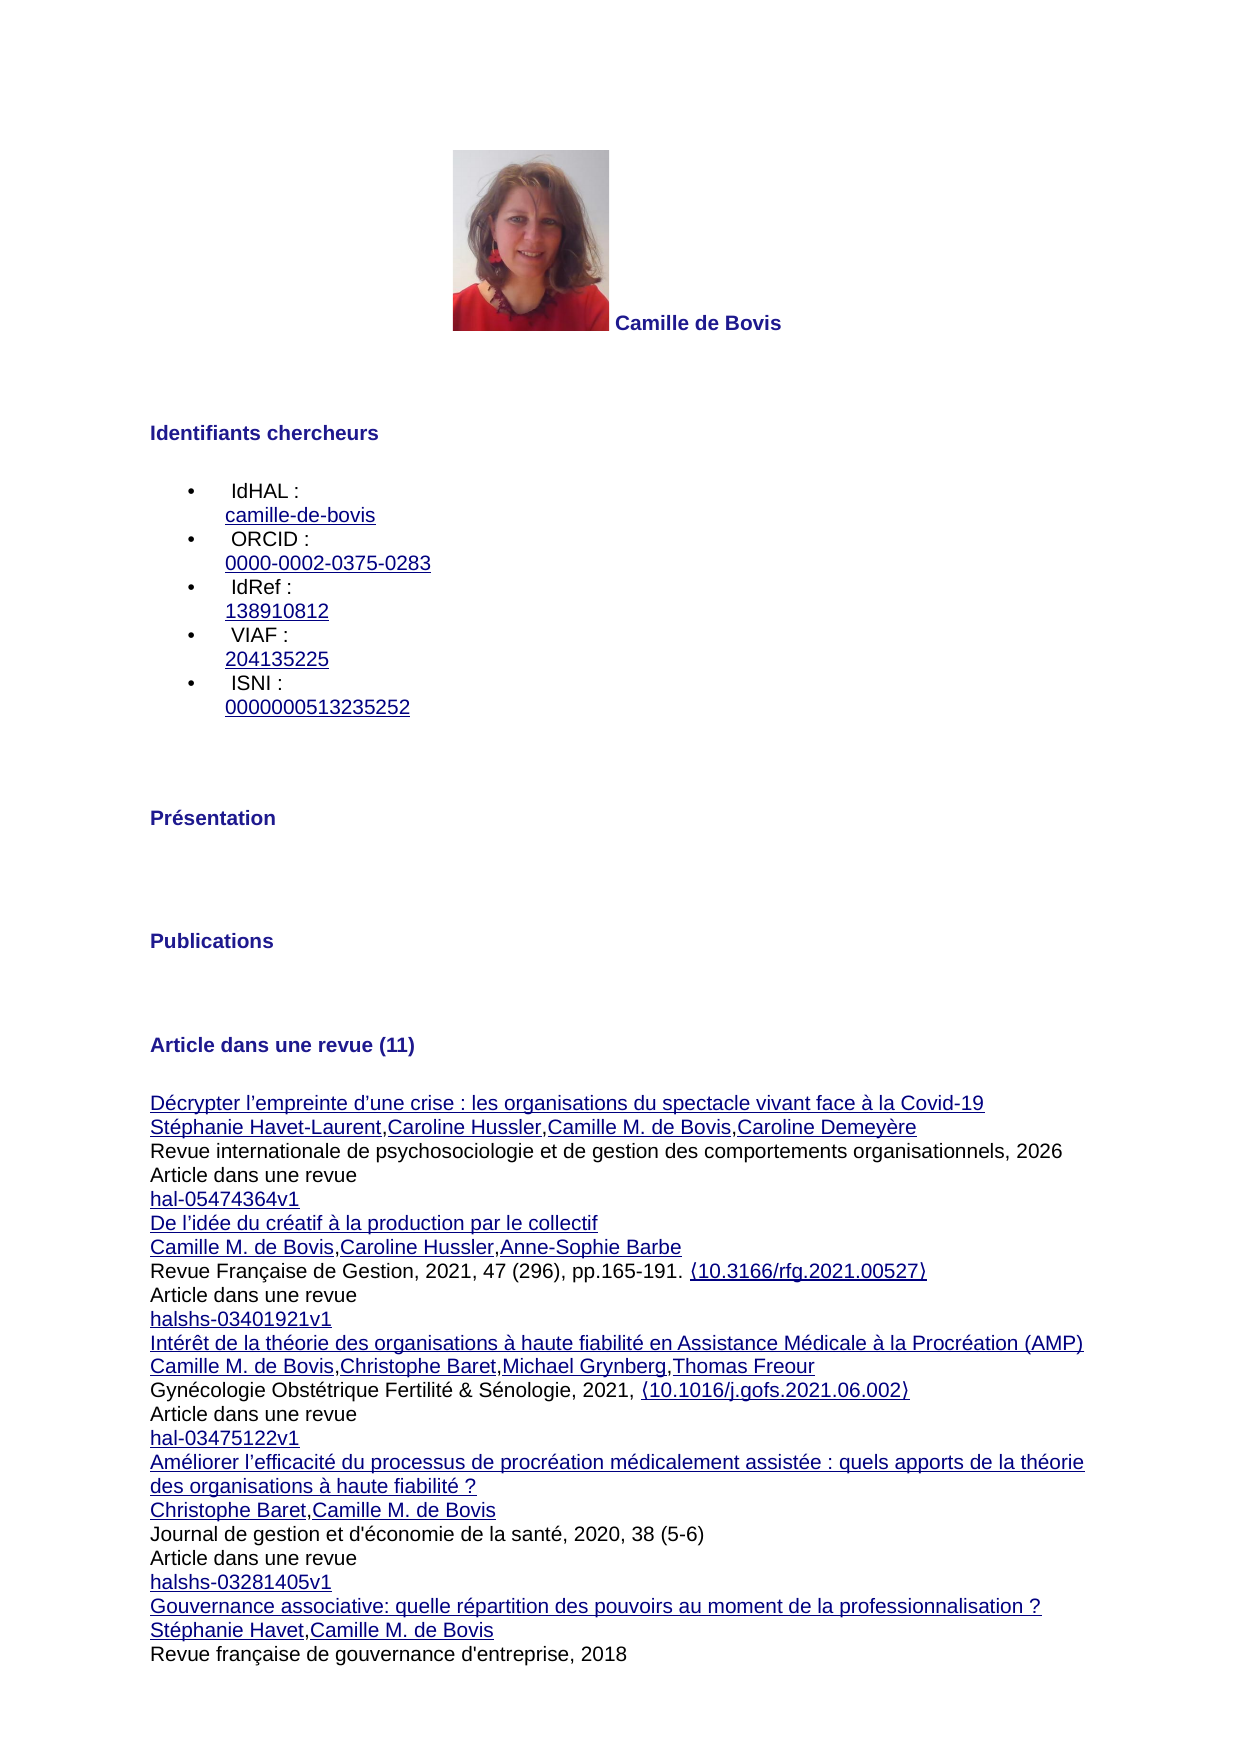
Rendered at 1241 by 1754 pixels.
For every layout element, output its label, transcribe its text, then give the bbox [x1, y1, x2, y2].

list ISNI : [187, 671, 1090, 695]
subtitle Publications [150, 929, 1090, 953]
table_header Décrypter l’empreinte d’une crise : les organisations du spectacle vivant face à la Covid-19 Stéphanie Havet-Laurent,Caroline Hussler,Camille M. de Bovis,Caroline Demeyère Revue internationale de psychosociologie et de gestion des comportements organisationnels, 2026 Article dans une revue hal-05474364v1 [150, 1091, 1090, 1211]
list IdHAL : [187, 479, 1090, 503]
table_cell De l’idée du créatif à la production par le collectif Camille M. de Bovis,Caroline Hussler,Anne-Sophie Barbe Revue Française de Gestion, 2021, 47 (296), pp.165-191. ⟨10.3166/rfg.2021.00527⟩ Article dans une revue halshs-03401921v1 [150, 1211, 1090, 1330]
list ORCID : [187, 527, 1090, 551]
list 0000-0002-0375-0283 [187, 551, 1090, 575]
list 138910812 [187, 599, 1090, 623]
table_cell Améliorer l’efficacité du processus de procréation médicalement assistée : quels apports de la théorie des organisations à haute fiabilité ? Christophe Baret,Camille M. de Bovis Journal de gestion et d'économie de la santé, 2020, 38 (5-6) Article dans une revue halshs-03281405v1 [150, 1450, 1090, 1594]
list camille-de-bovis [187, 503, 1090, 527]
list VIAF : [187, 623, 1090, 647]
list 0000000513235252 [187, 695, 1090, 719]
list 204135225 [187, 647, 1090, 671]
subtitle Identifiants chercheurs [150, 421, 1090, 445]
subtitle Présentation [150, 805, 1090, 829]
table_cell Intérêt de la théorie des organisations à haute fiabilité en Assistance Médicale à la Procréation (AMP) Camille M. de Bovis,Christophe Baret,Michael Grynberg,Thomas Freour Gynécologie Obstétrique Fertilité & Sénologie, 2021, ⟨10.1016/j.gofs.2021.06.002⟩ Article dans une revue hal-03475122v1 [150, 1330, 1090, 1450]
subtitle Camille de Bovis [150, 150, 1090, 334]
subtitle Article dans une revue (11) [150, 1032, 1090, 1056]
list IdRef : [187, 575, 1090, 599]
table_cell Gouvernance associative: quelle répartition des pouvoirs au moment de la professionnalisation ? Stéphanie Havet,Camille M. de Bovis Revue française de gouvernance d'entreprise, 2018 [150, 1594, 1090, 1666]
picture [452, 150, 610, 331]
